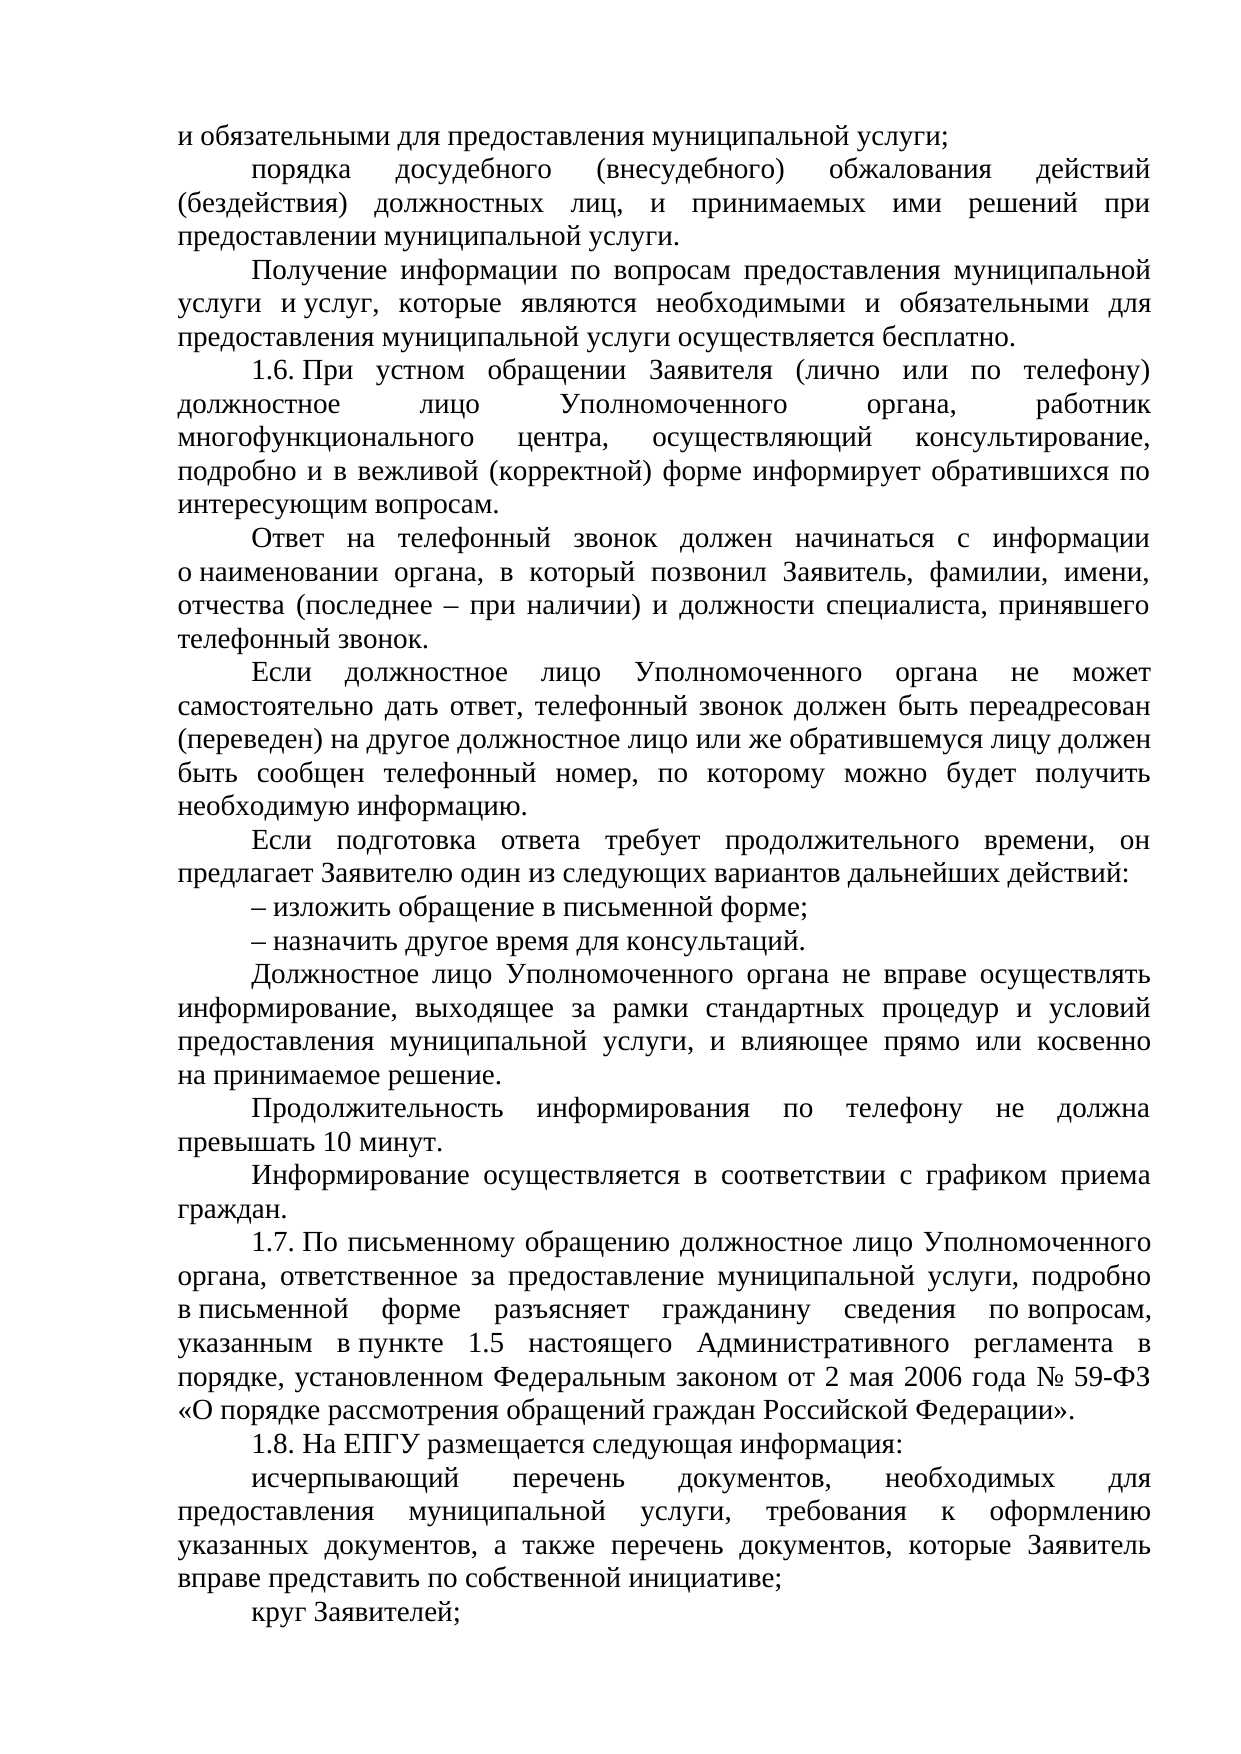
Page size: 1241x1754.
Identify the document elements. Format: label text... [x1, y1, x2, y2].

text порядка досудебного (внесудебного) обжалования действий (бездействия) должностных лиц, и принимаемых ими решений при предоставлении муниципальной услуги. [177, 152, 1151, 252]
text Информирование осуществляется в соответствии с графиком приема граждан. [177, 1158, 1151, 1225]
text Ответ на телефонный звонок должен начинаться с информации о наименовании органа, в который позвонил Заявитель, фамилии, имени, отчества (последнее – при наличии) и должности специалиста, принявшего телефонный звонок. [177, 521, 1151, 655]
text Получение информации по вопросам предоставления муниципальной услуги и услуг, которые являются необходимыми и обязательными для предоставления муниципальной услуги осуществляется бесплатно. [177, 252, 1152, 353]
text круг Заявителей; [177, 1594, 1152, 1627]
text – изложить обращение в письменной форме; [177, 889, 1152, 923]
text – назначить другое время для консультаций. [177, 923, 1152, 957]
text Продолжительность информирования по телефону не должна превышать 10 минут. [177, 1091, 1151, 1158]
text исчерпывающий перечень документов, необходимых для предоставления муниципальной услуги, требования к оформлению указанных документов, а также перечень документов, которые Заявитель вправе представить по собственной инициативе; [177, 1460, 1152, 1594]
text 1.8. На ЕПГУ размещается следующая информация: [177, 1426, 1152, 1460]
text Должностное лицо Уполномоченного органа не вправе осуществлять информирование, выходящее за рамки стандартных процедур и условий предоставления муниципальной услуги, и влияющее прямо или косвенно на принимаемое решение. [177, 957, 1152, 1091]
text 1.7. По письменному обращению должностное лицо Уполномоченного органа, ответственное за предоставление муниципальной услуги, подробно в письменной форме разъясняет гражданину сведения по вопросам, указанным в пункте 1.5 настоящего Административного регламента в порядке, установленном Федеральным законом от 2 мая 2006 года № 59-ФЗ «О порядке рассмотрения обращений граждан Российской Федерации». [177, 1225, 1152, 1426]
text Если должностное лицо Уполномоченного органа не может самостоятельно дать ответ, телефонный звонок должен быть переадресован (переведен) на другое должностное лицо или же обратившемуся лицу должен быть сообщен телефонный номер, по которому можно будет получить необходимую информацию. [177, 655, 1152, 822]
text и обязательными для предоставления муниципальной услуги; [177, 118, 1151, 152]
text Если подготовка ответа требует продолжительного времени, он предлагает Заявителю один из следующих вариантов дальнейших действий: [177, 822, 1151, 889]
text 1.6. При устном обращении Заявителя (лично или по телефону) должностное лицо Уполномоченного органа, работник многофункционального центра, осуществляющий консультирование, подробно и в вежливой (корректной) форме информирует обратившихся по интересующим вопросам. [177, 353, 1151, 521]
